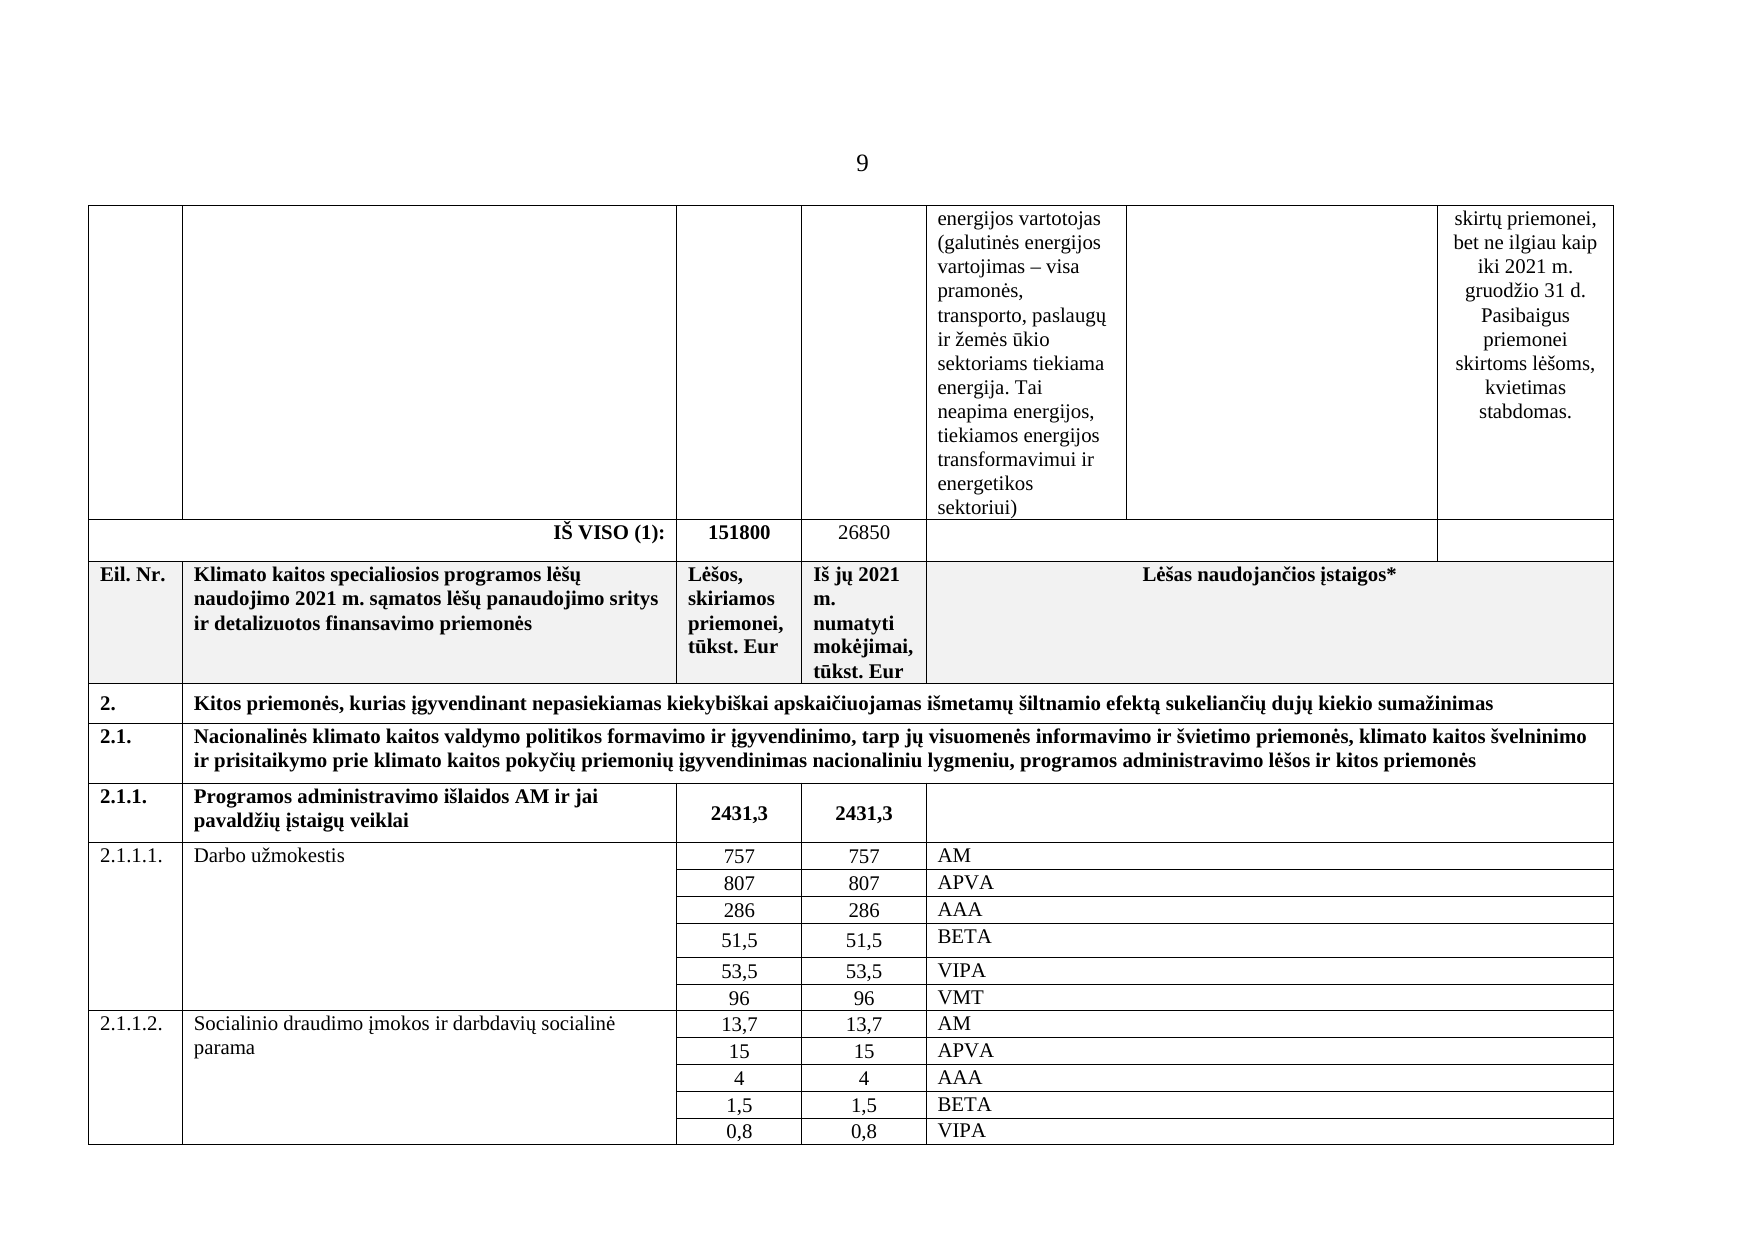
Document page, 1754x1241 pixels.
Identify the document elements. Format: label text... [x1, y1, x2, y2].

table_cell 0,8 [802, 1119, 926, 1144]
table_cell 2. [89, 684, 182, 723]
table_cell 757 [802, 843, 926, 868]
table_cell [1438, 520, 1613, 561]
table_cell BETA [927, 924, 1613, 957]
table_cell Kitos priemonės, kurias įgyvendinant nepasiekiamas kiekybiškai apskaičiuojamas išmetamų šiltnamio efektą sukeliančių dujų kiekio sumažinimas [183, 684, 1613, 723]
table_cell [1614, 205, 1636, 519]
table_cell [89, 206, 182, 519]
table_cell 2431,3 [802, 784, 926, 842]
table_cell 1,5 [802, 1092, 926, 1117]
table_cell energijos vartotojas (galutinės energijos vartojimas – visa pramonės, transporto, paslaugų ir žemės ūkio sektoriams tiekiama energija. Tai neapima energijos, tiekiamos energijos transformavimui ir energetikos sektoriui) [927, 206, 1126, 519]
table_cell [1614, 1118, 1636, 1144]
table_cell Eil. Nr. [89, 562, 182, 683]
table_cell 1,5 [677, 1092, 801, 1117]
table_cell skirtų priemonei, bet ne ilgiau kaip iki 2021 m. gruodžio 31 d. Pasibaigus priemonei skirtoms lėšoms, kvietimas stabdomas. [1438, 206, 1613, 519]
table_cell [1614, 1091, 1636, 1117]
table_cell AM [927, 843, 1613, 868]
table_cell Lėšas naudojančios įstaigos* [927, 562, 1613, 683]
table_cell 15 [677, 1038, 801, 1064]
table_cell 286 [677, 897, 801, 923]
table_cell [1614, 923, 1636, 957]
table_cell 2.1.1.1. [89, 843, 182, 1010]
table_cell AAA [927, 897, 1613, 923]
table_cell [1614, 842, 1636, 868]
table_cell VMT [927, 985, 1613, 1010]
table_cell 0,8 [677, 1119, 801, 1144]
table_cell 26850 [802, 520, 926, 561]
table_cell [1614, 957, 1636, 984]
table_cell 51,5 [802, 924, 926, 957]
table_cell 2431,3 [677, 784, 801, 842]
table_cell APVA [927, 1038, 1613, 1064]
table_cell [1614, 519, 1636, 561]
table_cell Programos administravimo išlaidos AM ir jai pavaldžių įstaigų veiklai [183, 784, 676, 842]
table_cell AAA [927, 1065, 1613, 1091]
table_cell [1614, 783, 1636, 842]
table_cell 4 [802, 1065, 926, 1091]
table_cell Darbo užmokestis [183, 843, 676, 1010]
table_cell Klimato kaitos specialiosios programos lėšų naudojimo 2021 m. sąmatos lėšų panaudojimo sritys ir detalizuotos finansavimo priemonės [183, 562, 676, 683]
table_cell 51,5 [677, 924, 801, 957]
table_cell Socialinio draudimo įmokos ir darbdavių socialinė parama [183, 1011, 676, 1144]
table_cell [927, 784, 1613, 842]
table_cell [1614, 561, 1636, 683]
table_cell [802, 206, 926, 519]
table_cell [1614, 984, 1636, 1010]
table_cell 807 [802, 870, 926, 896]
table_cell 53,5 [677, 958, 801, 984]
table_cell 2.1.1. [89, 784, 182, 842]
table_cell 4 [677, 1065, 801, 1091]
table_cell 807 [677, 870, 801, 896]
table_cell [1614, 1037, 1636, 1064]
table_cell [927, 520, 1437, 561]
table_cell 2.1.1.2. [89, 1011, 182, 1144]
table_cell APVA [927, 870, 1613, 896]
table_cell AM [927, 1011, 1613, 1037]
table_cell Lėšos, skiriamos priemonei, tūkst. Eur [677, 562, 801, 683]
table_cell [1614, 896, 1636, 923]
table_cell 13,7 [802, 1011, 926, 1037]
table_cell 151800 [677, 520, 801, 561]
table_cell 286 [802, 897, 926, 923]
table_cell [1614, 1064, 1636, 1091]
table_cell [677, 206, 801, 519]
table_cell [1614, 869, 1636, 896]
table_cell BETA [927, 1092, 1613, 1117]
table_cell VIPA [927, 1119, 1613, 1144]
table_cell [1614, 1010, 1636, 1037]
table_cell IŠ VISO (1): [89, 520, 676, 561]
table_cell Nacionalinės klimato kaitos valdymo politikos formavimo ir įgyvendinimo, tarp jų visuomenės informavimo ir švietimo priemonės, klimato kaitos švelninimo ir prisitaikymo prie klimato kaitos pokyčių priemonių įgyvendinimas nacionaliniu lygmeniu, programos administravimo lėšos ir kitos priemonės [183, 724, 1613, 783]
table_cell [1614, 683, 1636, 723]
table_cell [1127, 206, 1437, 519]
table_cell VIPA [927, 958, 1613, 984]
table_cell Iš jų 2021 m. numatyti mokėjimai, tūkst. Eur [802, 562, 926, 683]
table_cell [1614, 723, 1636, 783]
table_cell 53,5 [802, 958, 926, 984]
table_cell 96 [677, 985, 801, 1010]
table_cell [183, 206, 676, 519]
table_cell 13,7 [677, 1011, 801, 1037]
table_cell 757 [677, 843, 801, 868]
table_cell 15 [802, 1038, 926, 1064]
table_cell 96 [802, 985, 926, 1010]
table_cell 2.1. [89, 724, 182, 783]
